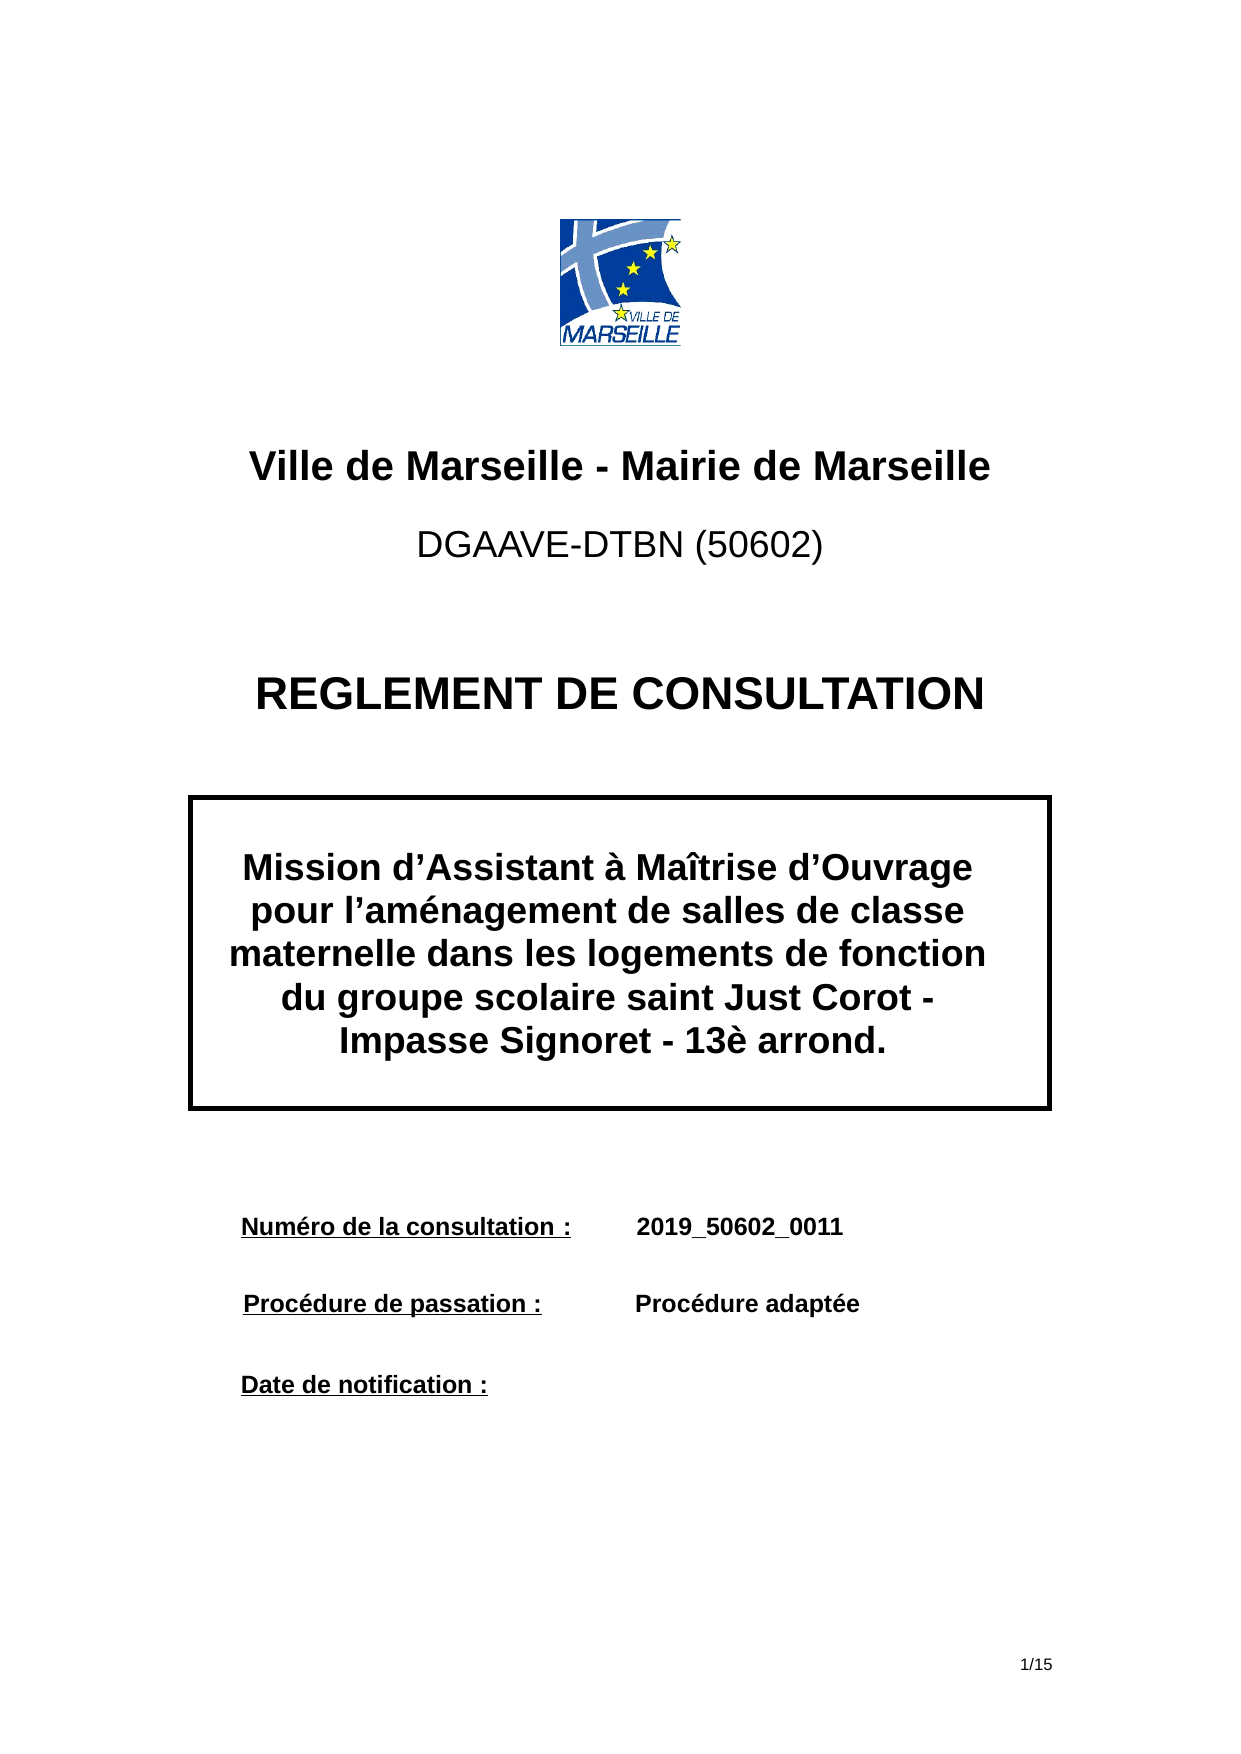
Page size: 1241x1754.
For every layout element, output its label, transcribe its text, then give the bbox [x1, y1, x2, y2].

text Ville de Marseille - Mairie de Marseille [188, 441, 1052, 489]
text DGAAVE-DTBN (50602) [188, 523, 1052, 566]
text Date de notification : [241, 1370, 1052, 1399]
text REGLEMENT DE CONSULTATION [188, 667, 1052, 719]
text Numéro de la consultation : 2019_50602_0011 [241, 1212, 1052, 1241]
text Procédure de passation : Procédure adaptée [243, 1289, 1052, 1318]
text Mission d’Assistant à Maîtrise d’Ouvrage pour l’aménagement de salles de classe maternelle dans les logements de fonction du groupe scolaire saint Just Corot - Impasse Signoret - 13è arrond. [193, 838, 1047, 1061]
